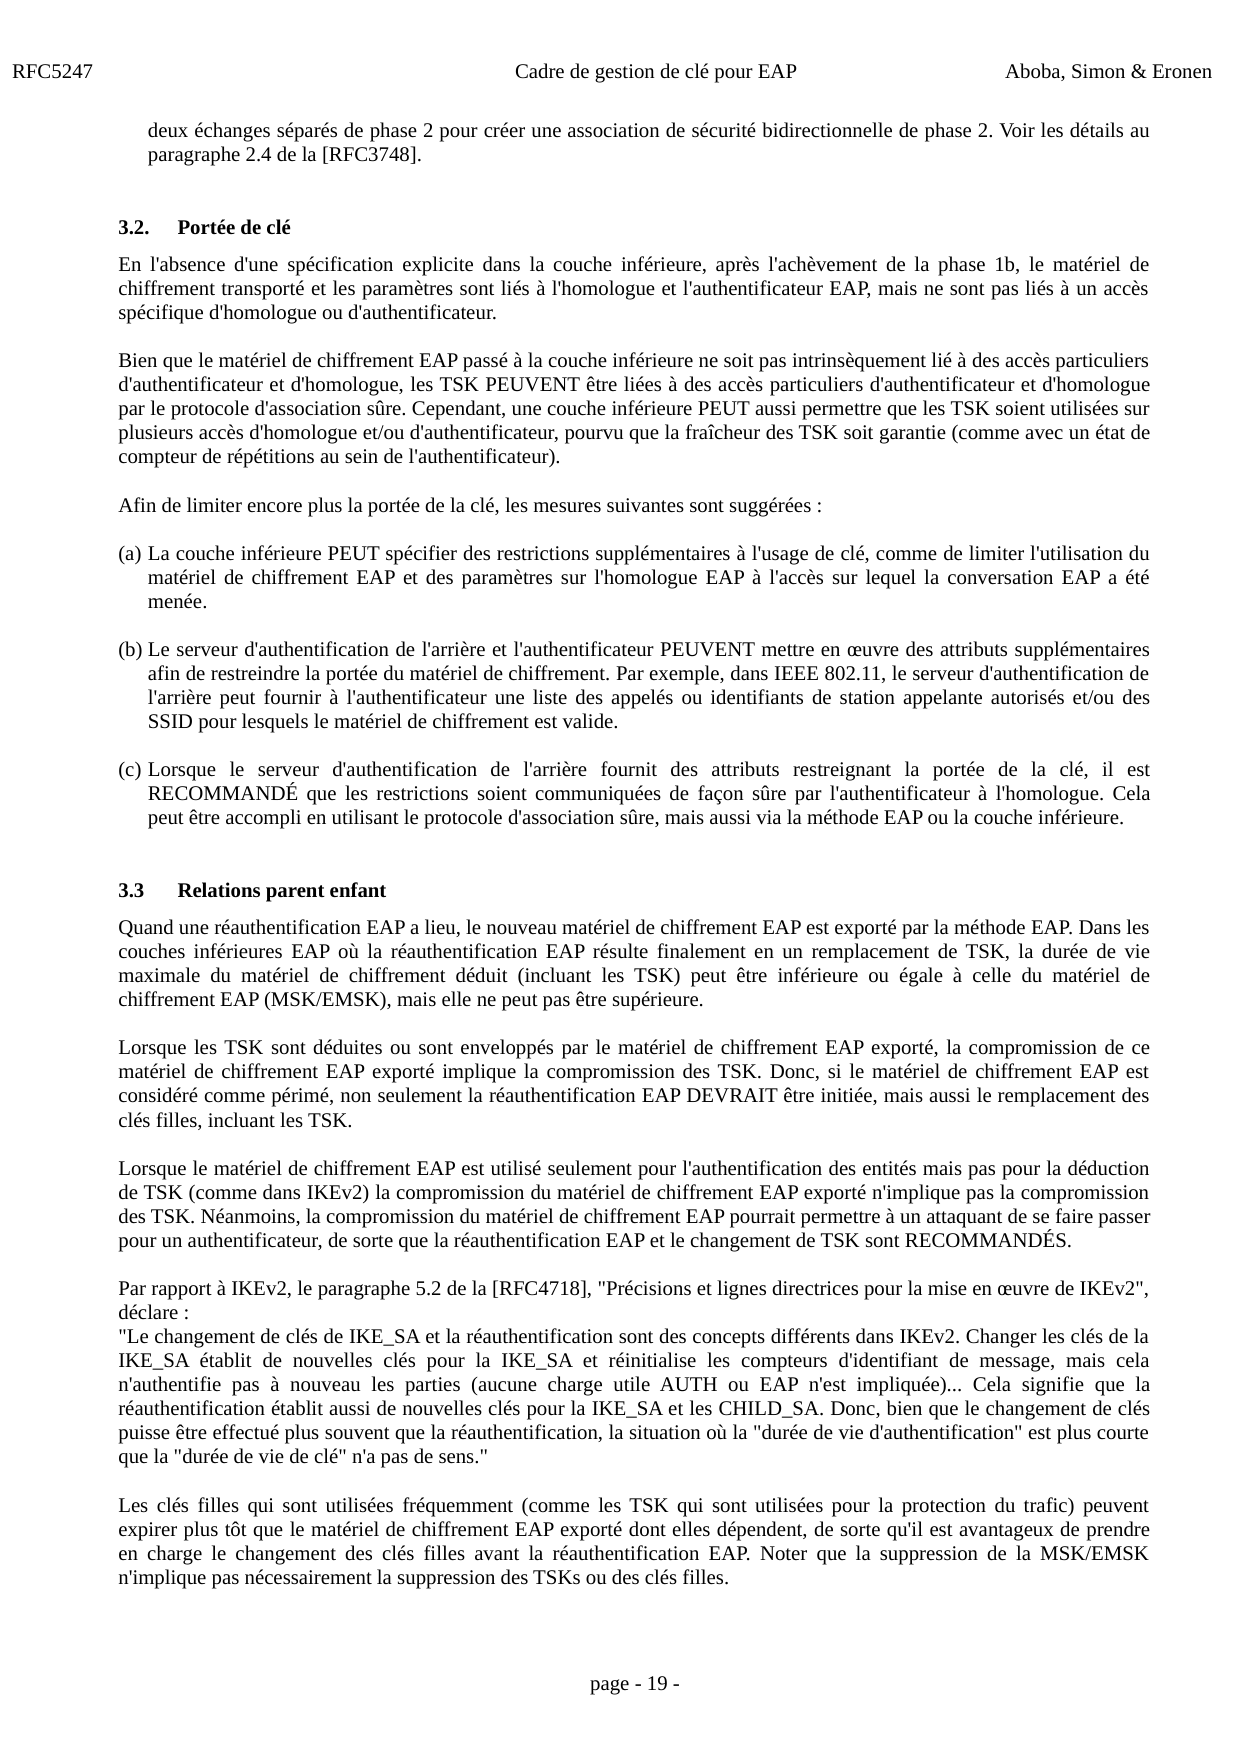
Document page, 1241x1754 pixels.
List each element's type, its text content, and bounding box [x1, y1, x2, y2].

text deux échanges séparés de phase 2 pour créer une association de sécurité bidirectionnelle de phase 2. Voir les détails au paragraphe 2.4 de la [RFC3748]. [118, 118, 1152, 166]
text Afin de limiter encore plus la portée de la clé, les mesures suivantes sont suggérées : [118, 492, 1152, 517]
text En l'absence d'une spécification explicite dans la couche inférieure, après l'achèvement de la phase 1b, le matériel de chiffrement transporté et les paramètres sont liés à l'homologue et l'authentificateur EAP, mais ne sont pas liés à un accès spécifique d'homologue ou d'authentificateur. [118, 252, 1152, 324]
text (c) Lorsque le serveur d'authentification de l'arrière fournit des attributs restreignant la portée de la clé, il est RECOMMANDÉ que les restrictions soient communiquées de façon sûre par l'authentificateur à l'homologue. Cela peut être accompli en utilisant le protocole d'association sûre, mais aussi via la méthode EAP ou la couche inférieure. [118, 757, 1152, 829]
text Bien que le matériel de chiffrement EAP passé à la couche inférieure ne soit pas intrinsèquement lié à des accès particuliers d'authentificateur et d'homologue, les TSK PEUVENT être liées à des accès particuliers d'authentificateur et d'homologue par le protocole d'association sûre. Cependant, une couche inférieure PEUT aussi permettre que les TSK soient utilisées sur plusieurs accès d'homologue et/ou d'authentificateur, pourvu que la fraîcheur des TSK soit garantie (comme avec un état de compteur de répétitions au sein de l'authentificateur). [118, 348, 1152, 468]
subtitle 3.3 Relations parent enfant [118, 878, 1152, 902]
text Lorsque les TSK sont déduites ou sont enveloppés par le matériel de chiffrement EAP exporté, la compromission de ce matériel de chiffrement EAP exporté implique la compromission des TSK. Donc, si le matériel de chiffrement EAP est considéré comme périmé, non seulement la réauthentification EAP DEVRAIT être initiée, mais aussi le remplacement des clés filles, incluant les TSK. [118, 1035, 1152, 1132]
text (b) Le serveur d'authentification de l'arrière et l'authentificateur PEUVENT mettre en œuvre des attributs supplémentaires afin de restreindre la portée du matériel de chiffrement. Par exemple, dans IEEE 802.11, le serveur d'authentification de l'arrière peut fournir à l'authentificateur une liste des appelés ou identifiants de station appelante autorisés et/ou des SSID pour lesquels le matériel de chiffrement est valide. [118, 637, 1152, 733]
text "Le changement de clés de IKE_SA et la réauthentification sont des concepts différents dans IKEv2. Changer les clés de la IKE_SA établit de nouvelles clés pour la IKE_SA et réinitialise les compteurs d'identifiant de message, mais cela n'authentifie pas à nouveau les parties (aucune charge utile AUTH ou EAP n'est impliquée)... Cela signifie que la réauthentification établit aussi de nouvelles clés pour la IKE_SA et les CHILD_SA. Donc, bien que le changement de clés puisse être effectué plus souvent que la réauthentification, la situation où la "durée de vie d'authentification" est plus courte que la "durée de vie de clé" n'a pas de sens." [118, 1324, 1152, 1468]
text Par rapport à IKEv2, le paragraphe 5.2 de la [RFC4718], "Précisions et lignes directrices pour la mise en œuvre de IKEv2", déclare : [118, 1276, 1152, 1324]
subtitle 3.2. Portée de clé [118, 215, 1152, 239]
text Les clés filles qui sont utilisées fréquemment (comme les TSK qui sont utilisées pour la protection du trafic) peuvent expirer plus tôt que le matériel de chiffrement EAP exporté dont elles dépendent, de sorte qu'il est avantageux de prendre en charge le changement des clés filles avant la réauthentification EAP. Noter que la suppression de la MSK/EMSK n'implique pas nécessairement la suppression des TSKs ou des clés filles. [118, 1492, 1152, 1589]
text Lorsque le matériel de chiffrement EAP est utilisé seulement pour l'authentification des entités mais pas pour la déduction de TSK (comme dans IKEv2) la compromission du matériel de chiffrement EAP exporté n'implique pas la compromission des TSK. Néanmoins, la compromission du matériel de chiffrement EAP pourrait permettre à un attaquant de se faire passer pour un authentificateur, de sorte que la réauthentification EAP et le changement de TSK sont RECOMMANDÉS. [118, 1156, 1152, 1252]
text (a) La couche inférieure PEUT spécifier des restrictions supplémentaires à l'usage de clé, comme de limiter l'utilisation du matériel de chiffrement EAP et des paramètres sur l'homologue EAP à l'accès sur lequel la conversation EAP a été menée. [118, 541, 1152, 613]
text Quand une réauthentification EAP a lieu, le nouveau matériel de chiffrement EAP est exporté par la méthode EAP. Dans les couches inférieures EAP où la réauthentification EAP résulte finalement en un remplacement de TSK, la durée de vie maximale du matériel de chiffrement déduit (incluant les TSK) peut être inférieure ou égale à celle du matériel de chiffrement EAP (MSK/EMSK), mais elle ne peut pas être supérieure. [118, 915, 1152, 1011]
